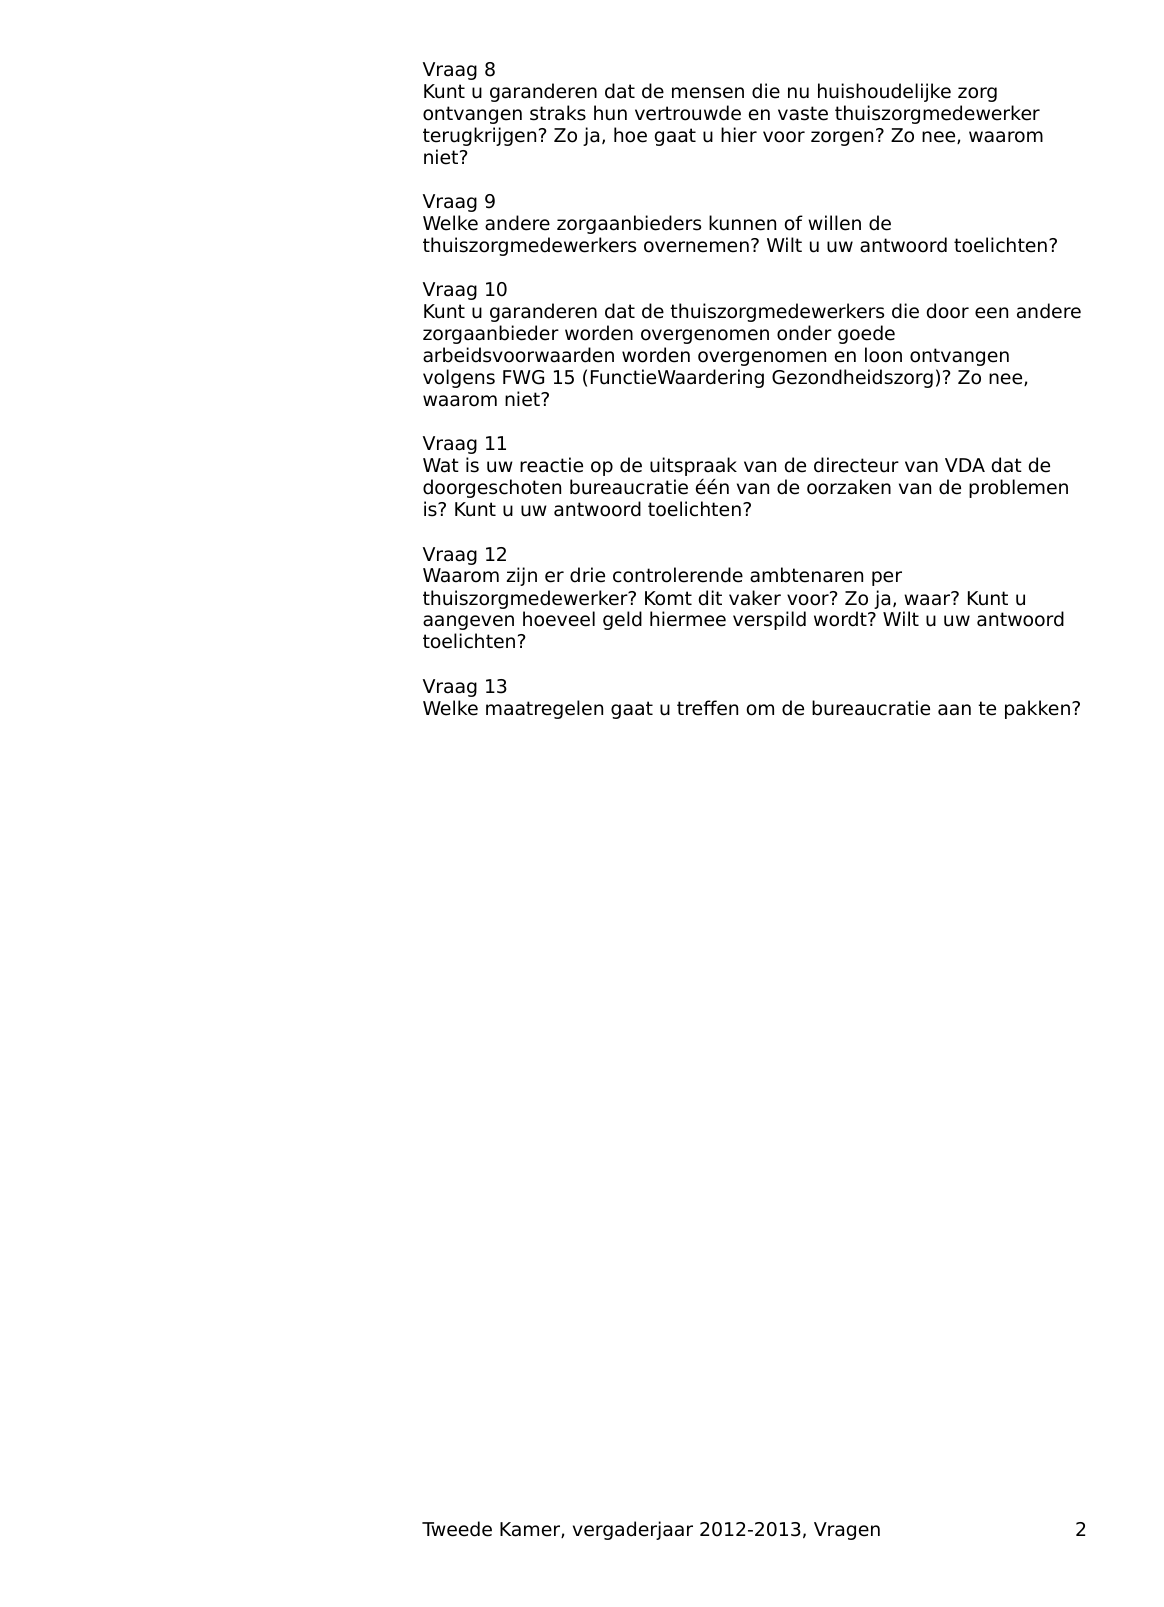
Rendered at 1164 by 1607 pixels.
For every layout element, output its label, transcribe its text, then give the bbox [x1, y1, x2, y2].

text Welke maatregelen gaat u treffen om de bureaucratie aan te pakken? [422, 697, 1087, 719]
text Vraag 8 [422, 59, 1087, 81]
text Wat is uw reactie op de uitspraak van de directeur van VDA dat de doorgeschoten bureaucratie één van de oorzaken van de problemen is? Kunt u uw antwoord toelichten? [422, 455, 1087, 521]
text Vraag 12 [422, 543, 1087, 565]
text Vraag 9 [422, 191, 1087, 213]
text Kunt u garanderen dat de mensen die nu huishoudelijke zorg ontvangen straks hun vertrouwde en vaste thuiszorgmedewerker terugkrijgen? Zo ja, hoe gaat u hier voor zorgen? Zo nee, waarom niet? [422, 81, 1087, 169]
text Welke andere zorgaanbieders kunnen of willen de thuiszorgmedewerkers overnemen? Wilt u uw antwoord toelichten? [422, 213, 1087, 257]
text Vraag 13 [422, 676, 1087, 697]
text Vraag 10 [422, 279, 1087, 301]
text Vraag 11 [422, 433, 1087, 455]
text Waarom zijn er drie controlerende ambtenaren per thuiszorgmedewerker? Komt dit vaker voor? Zo ja, waar? Kunt u aangeven hoeveel geld hiermee verspild wordt? Wilt u uw antwoord toelichten? [422, 565, 1087, 653]
text Kunt u garanderen dat de thuiszorgmedewerkers die door een andere zorgaanbieder worden overgenomen onder goede arbeidsvoorwaarden worden overgenomen en loon ontvangen volgens FWG 15 (FunctieWaardering Gezondheidszorg)? Zo nee, waarom niet? [422, 301, 1087, 411]
